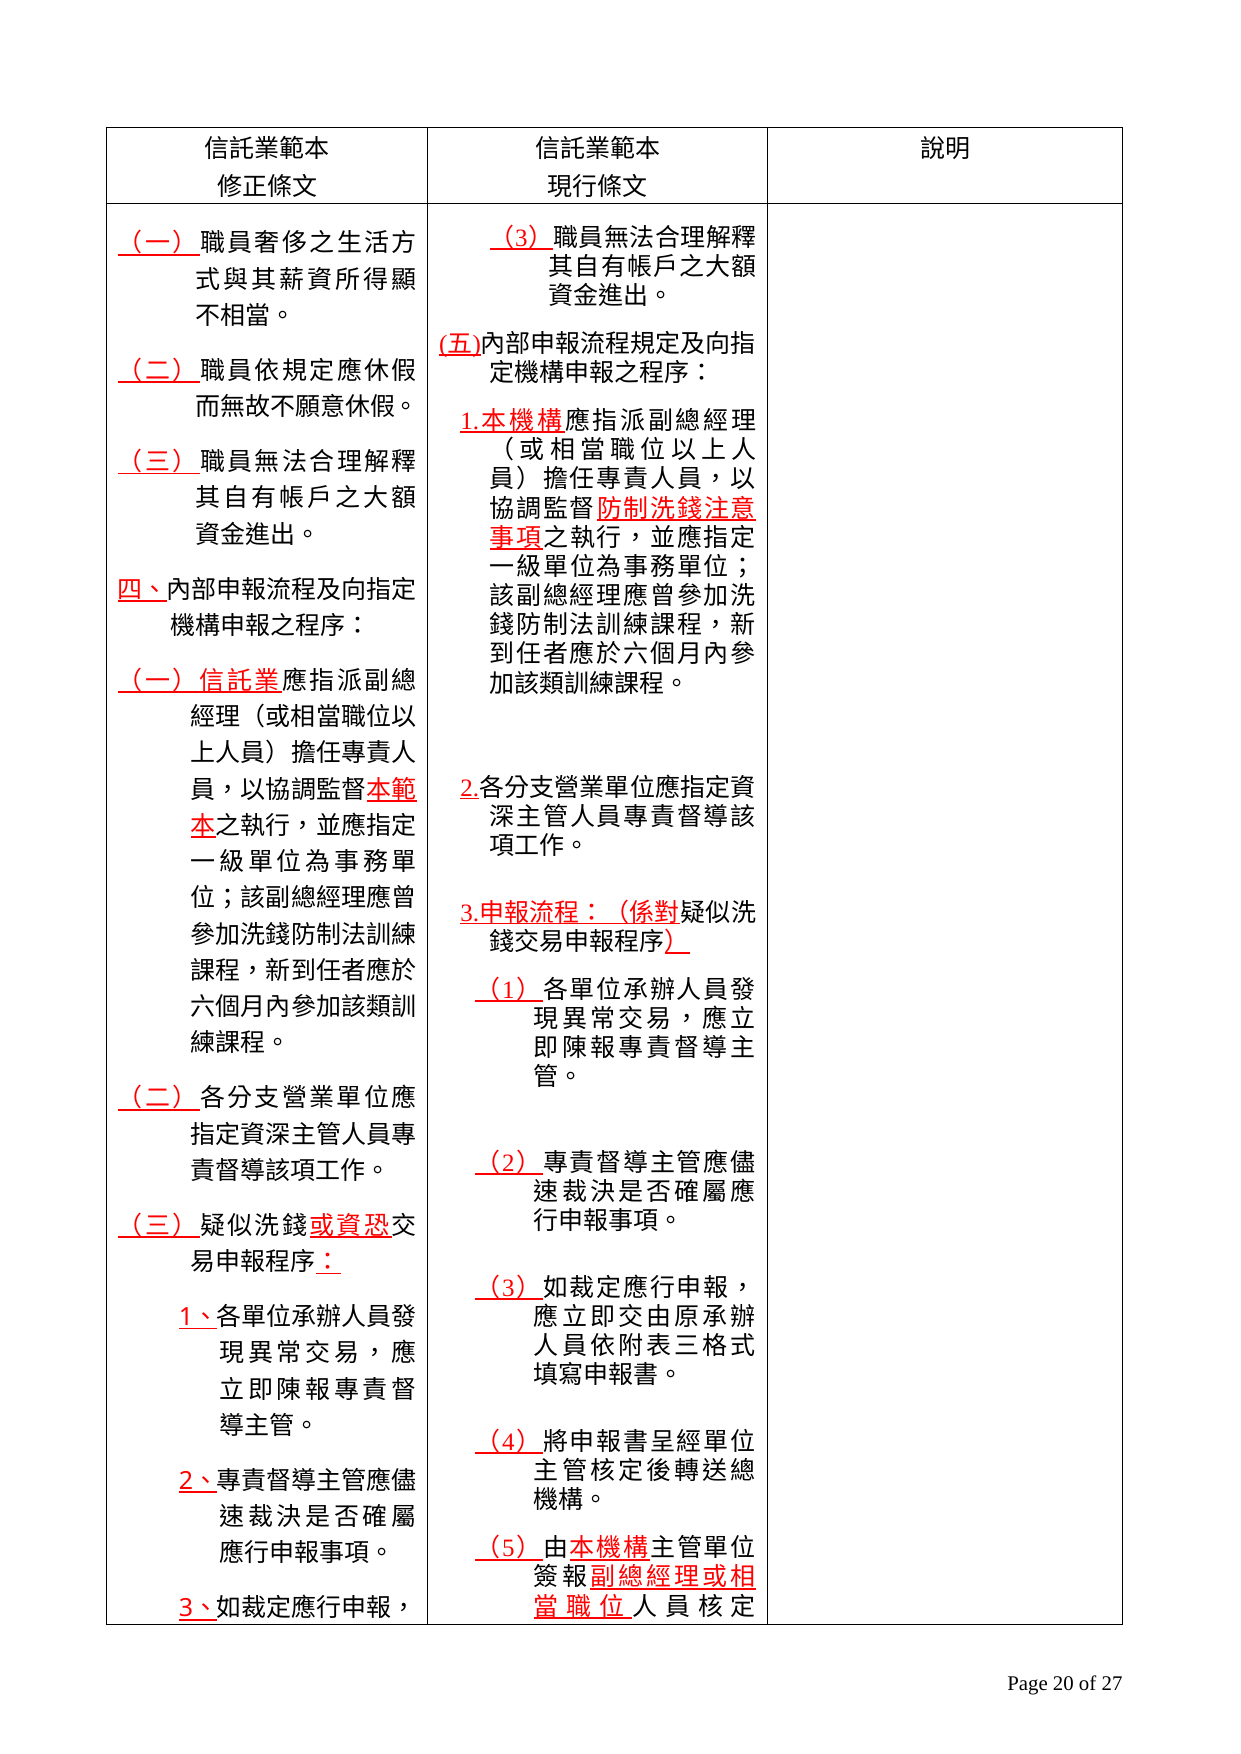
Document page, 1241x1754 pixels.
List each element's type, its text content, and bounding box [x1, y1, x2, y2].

table_header 信託業範本 修正條文 [107, 128, 427, 203]
table_cell [768, 204, 1122, 1624]
table_header 說明 [768, 128, 1122, 203]
table_header 信託業範本 現行條文 [428, 128, 767, 203]
table_cell （一）職員奢侈之生活方式與其薪資所得顯不相當。 （二）職員依規定應休假而無故不願意休假。 （三）職員無法合理解釋其自有帳戶之大額資金進出。 四、內部申報流程及向指定機構申報之程序： （一）信託業應指派副總經理（或相當職位以上人員）擔任專責人員，以協調監督本範本之執行，並應指定一級單位為事務單位；該副總經理應曾參加洗錢防制法訓練課程，新到任者應於六個月內參加該類訓練課程。 （二）各分支營業單位應指定資深主管人員專責督導該項工作。 （三）疑似洗錢或資恐交易申報程序： 1、各單位承辦人員發現異常交易，應立即陳報專責督導主管。 2、專責督導主管應儘速裁決是否確屬應行申報事項。 3、如裁定應行申報， [107, 204, 427, 1624]
table_cell （3）職員無法合理解釋其自有帳戶之大額資金進出。 (五)內部申報流程規定及向指定機構申報之程序： 1.本機構應指派副總經理（或相當職位以上人員）擔任專責人員，以協調監督防制洗錢注意事項之執行，並應指定一級單位為事務單位；該副總經理應曾參加洗錢防制法訓練課程，新到任者應於六個月內參加該類訓練課程。 2.各分支營業單位應指定資深主管人員專責督導該項工作。 3.申報流程：（係對疑似洗錢交易申報程序） （1）各單位承辦人員發現異常交易，應立即陳報專責督導主管。 （2）專責督導主管應儘速裁決是否確屬應行申報事項。 （3）如裁定應行申報，應立即交由原承辦人員依附表三格式填寫申報書。 （4）將申報書呈經單位主管核定後轉送總機構。 （5）由本機構主管單位簽報副總經理或相當職位人員核定 [428, 204, 767, 1624]
